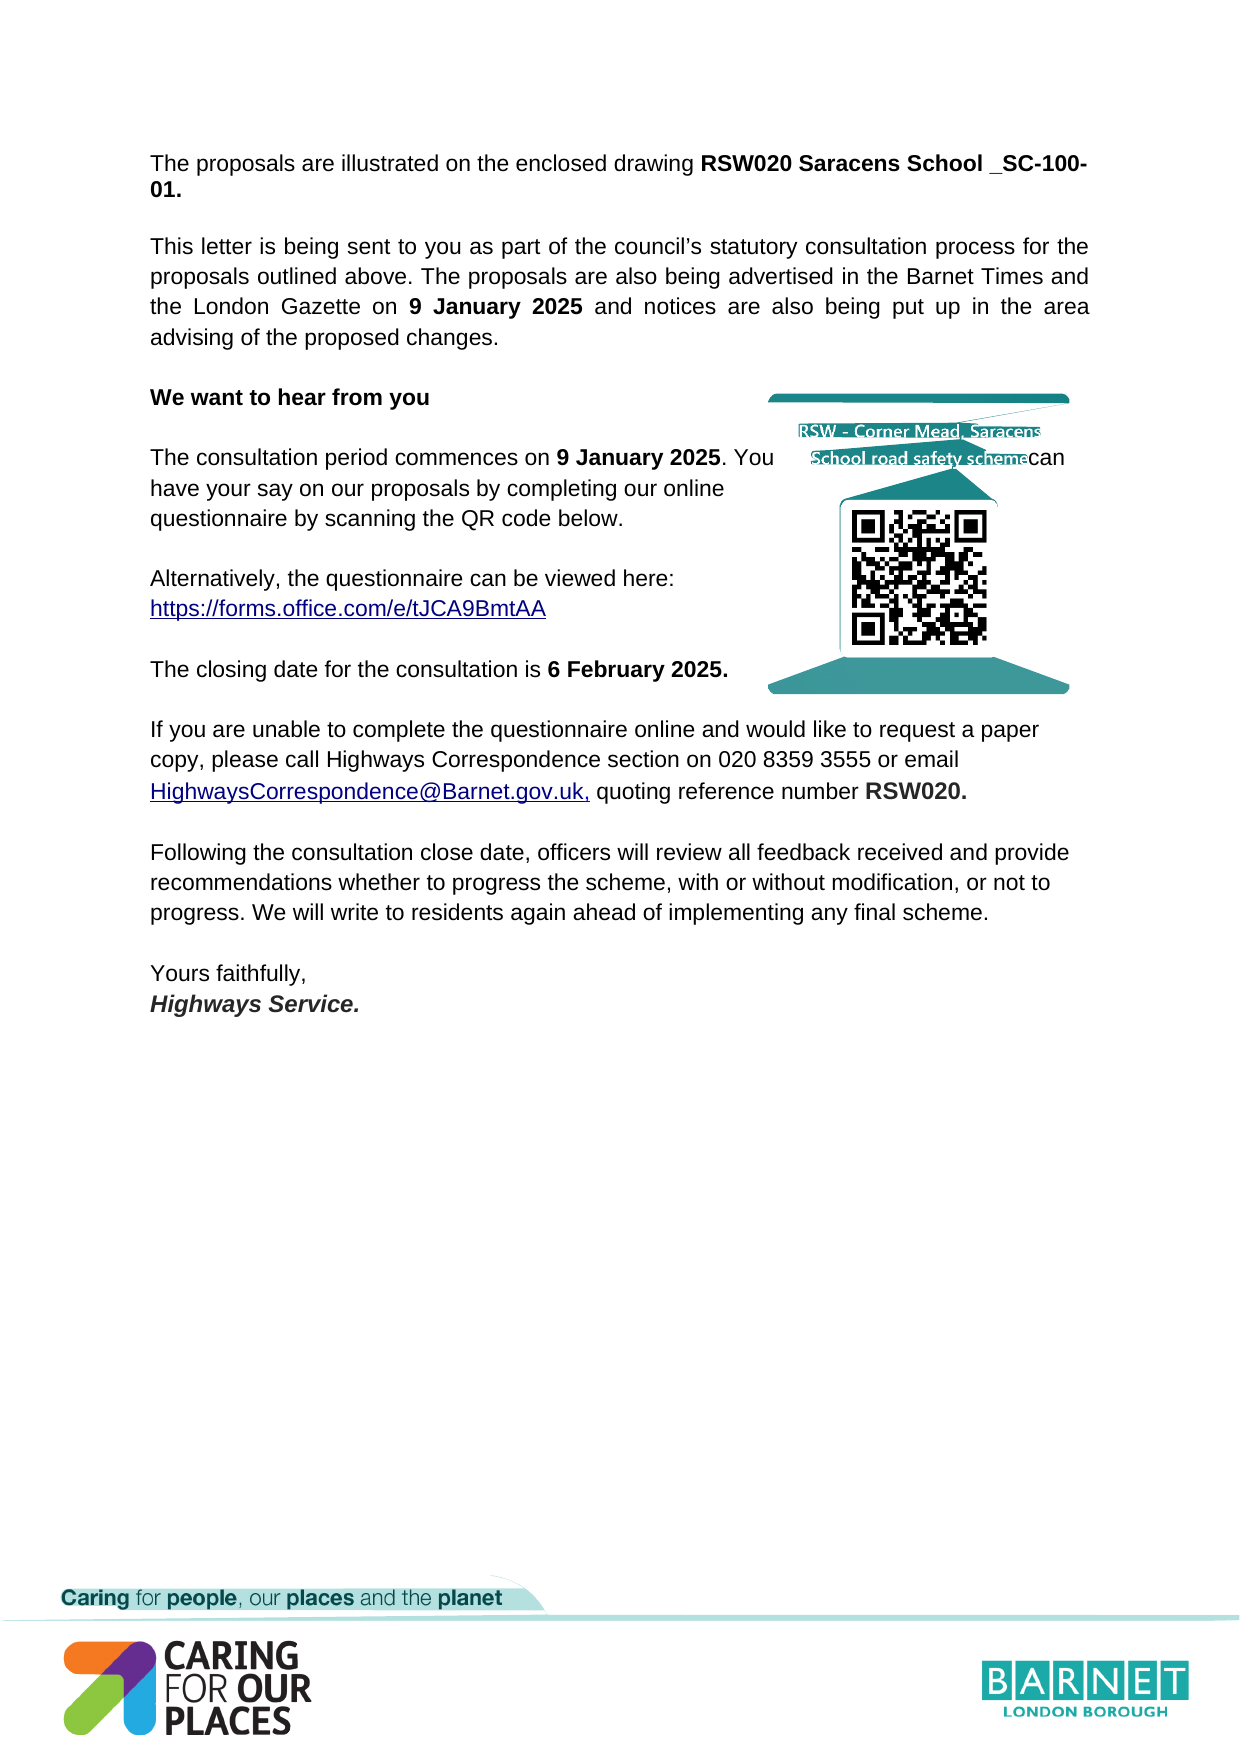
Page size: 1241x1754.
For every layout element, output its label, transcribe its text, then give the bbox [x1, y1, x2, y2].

text We want to hear from you [150, 384, 1090, 410]
text If you are unable to complete the questionnaire online and would like to request a paper copy, please call Highways Correspondence section on 020 8359 3555 or email HighwaysCorrespondence@Barnet.gov.uk, quoting reference number RSW020. [150, 716, 1090, 804]
text Yours faithfully, [150, 959, 1090, 986]
text The closing date for the consultation is 6 February 2025. [150, 656, 843, 682]
text Following the consultation close date, officers will review all feedback received and provide recommendations whether to progress the scheme, with or without modification, or not to progress. We will write to residents again ahead of implementing any final scheme. [150, 839, 1090, 926]
text The proposals are illustrated on the enclosed drawing RSW020 Saracens School _SC-100-01. [150, 150, 1110, 203]
text [995, 656, 1090, 682]
text This letter is being sent to you as part of the council’s statutory consultation process for the proposals outlined above. The proposals are also being advertised in the Barnet Times and the London Gazette on 9 January 2025 and notices are also being put up in the area advising of the proposed changes. [150, 233, 1090, 350]
text The consultation period commences on 9 January 2025. You can have your say on our proposals by completing our online questionnaire by scanning the QR code below. [957, 444, 1090, 531]
text The consultation period commences on 9 January 2025. You can have your say on our proposals by completing our online questionnaire by scanning the QR code below. [150, 444, 952, 531]
text Alternatively, the questionnaire can be viewed here: https://forms.office.com/e/tJCA9BmtAA [150, 565, 839, 622]
text [998, 565, 1090, 622]
text Highways Service. [150, 990, 1090, 1017]
